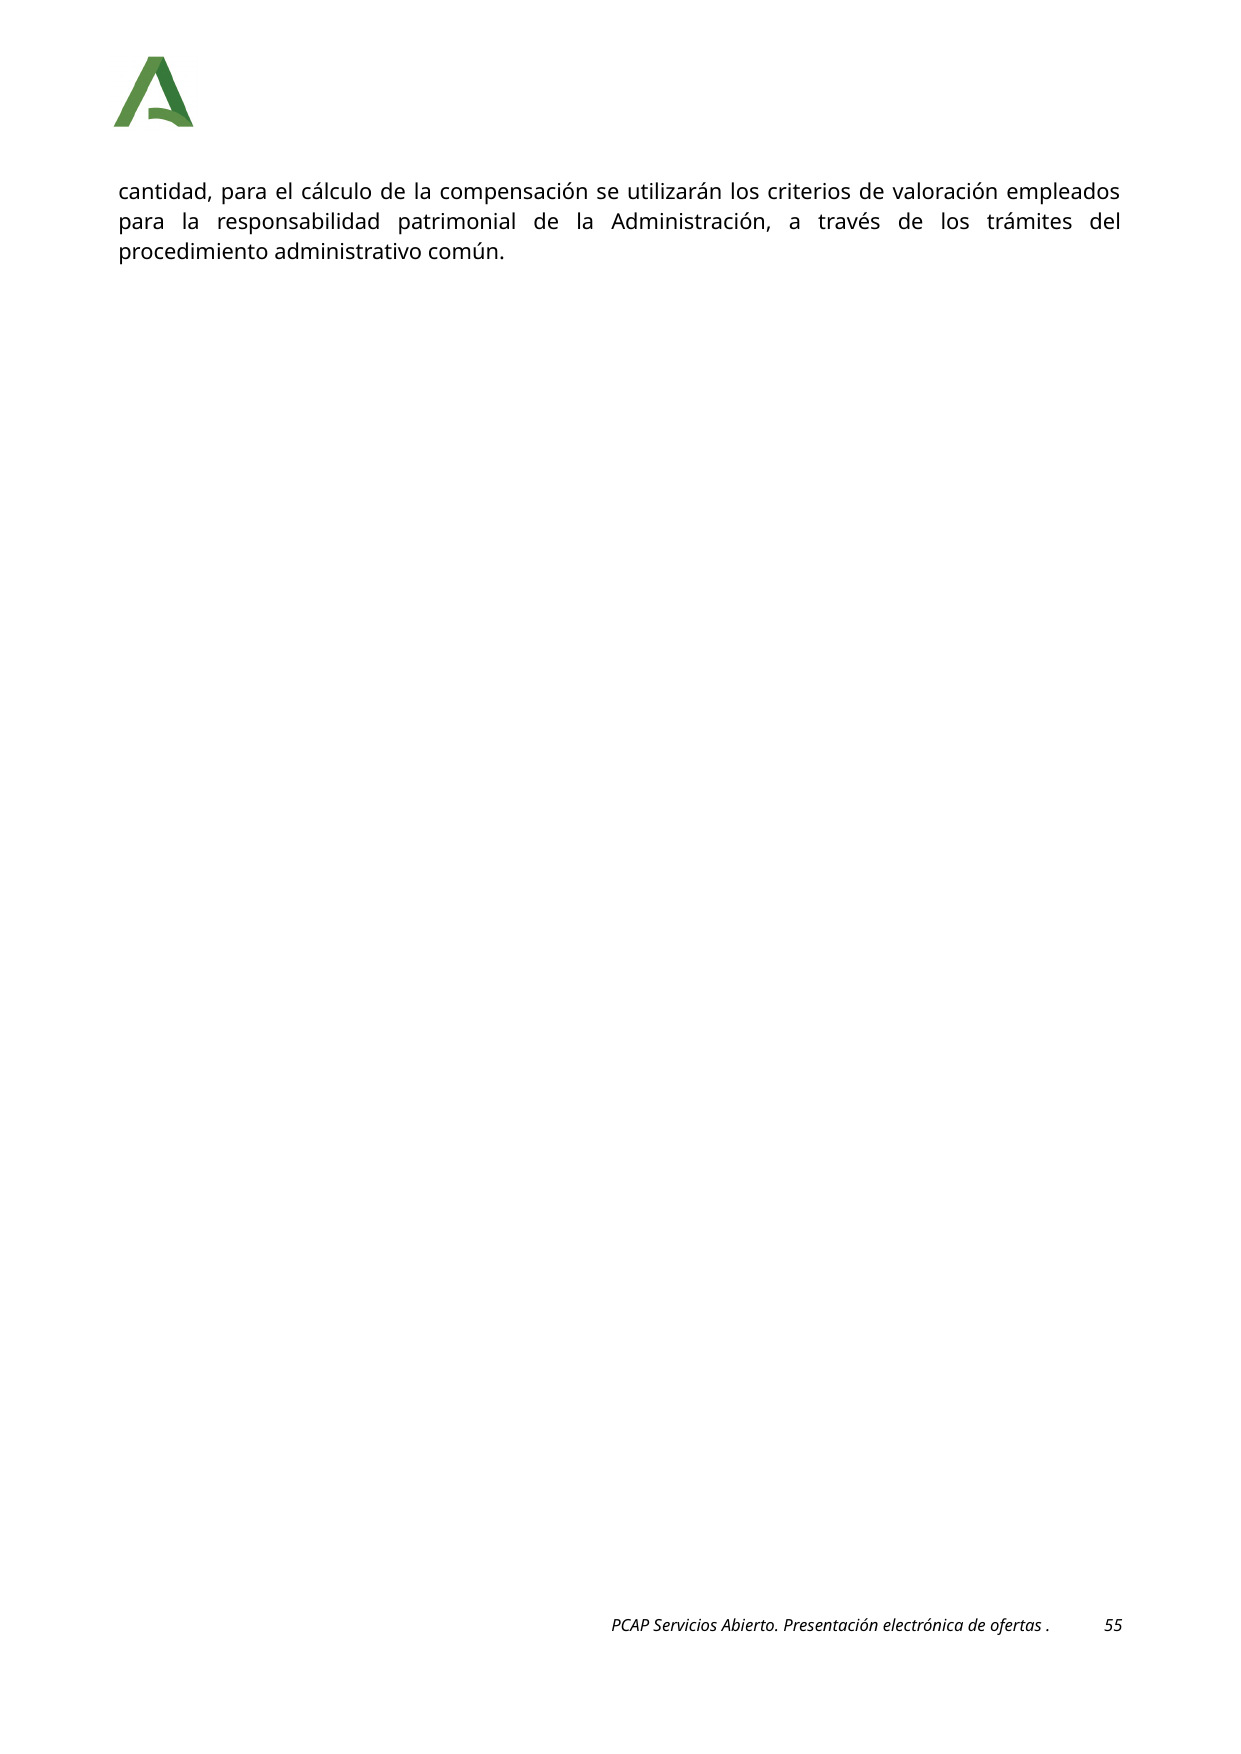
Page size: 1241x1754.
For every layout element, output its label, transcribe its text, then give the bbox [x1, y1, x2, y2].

text cantidad, para el cálculo de la compensación se utilizarán los criterios de valoración empleados para la responsabilidad patrimonial de la Administración, a través de los trámites del procedimiento administrativo común. [118, 176, 1122, 266]
picture [109, 52, 198, 131]
